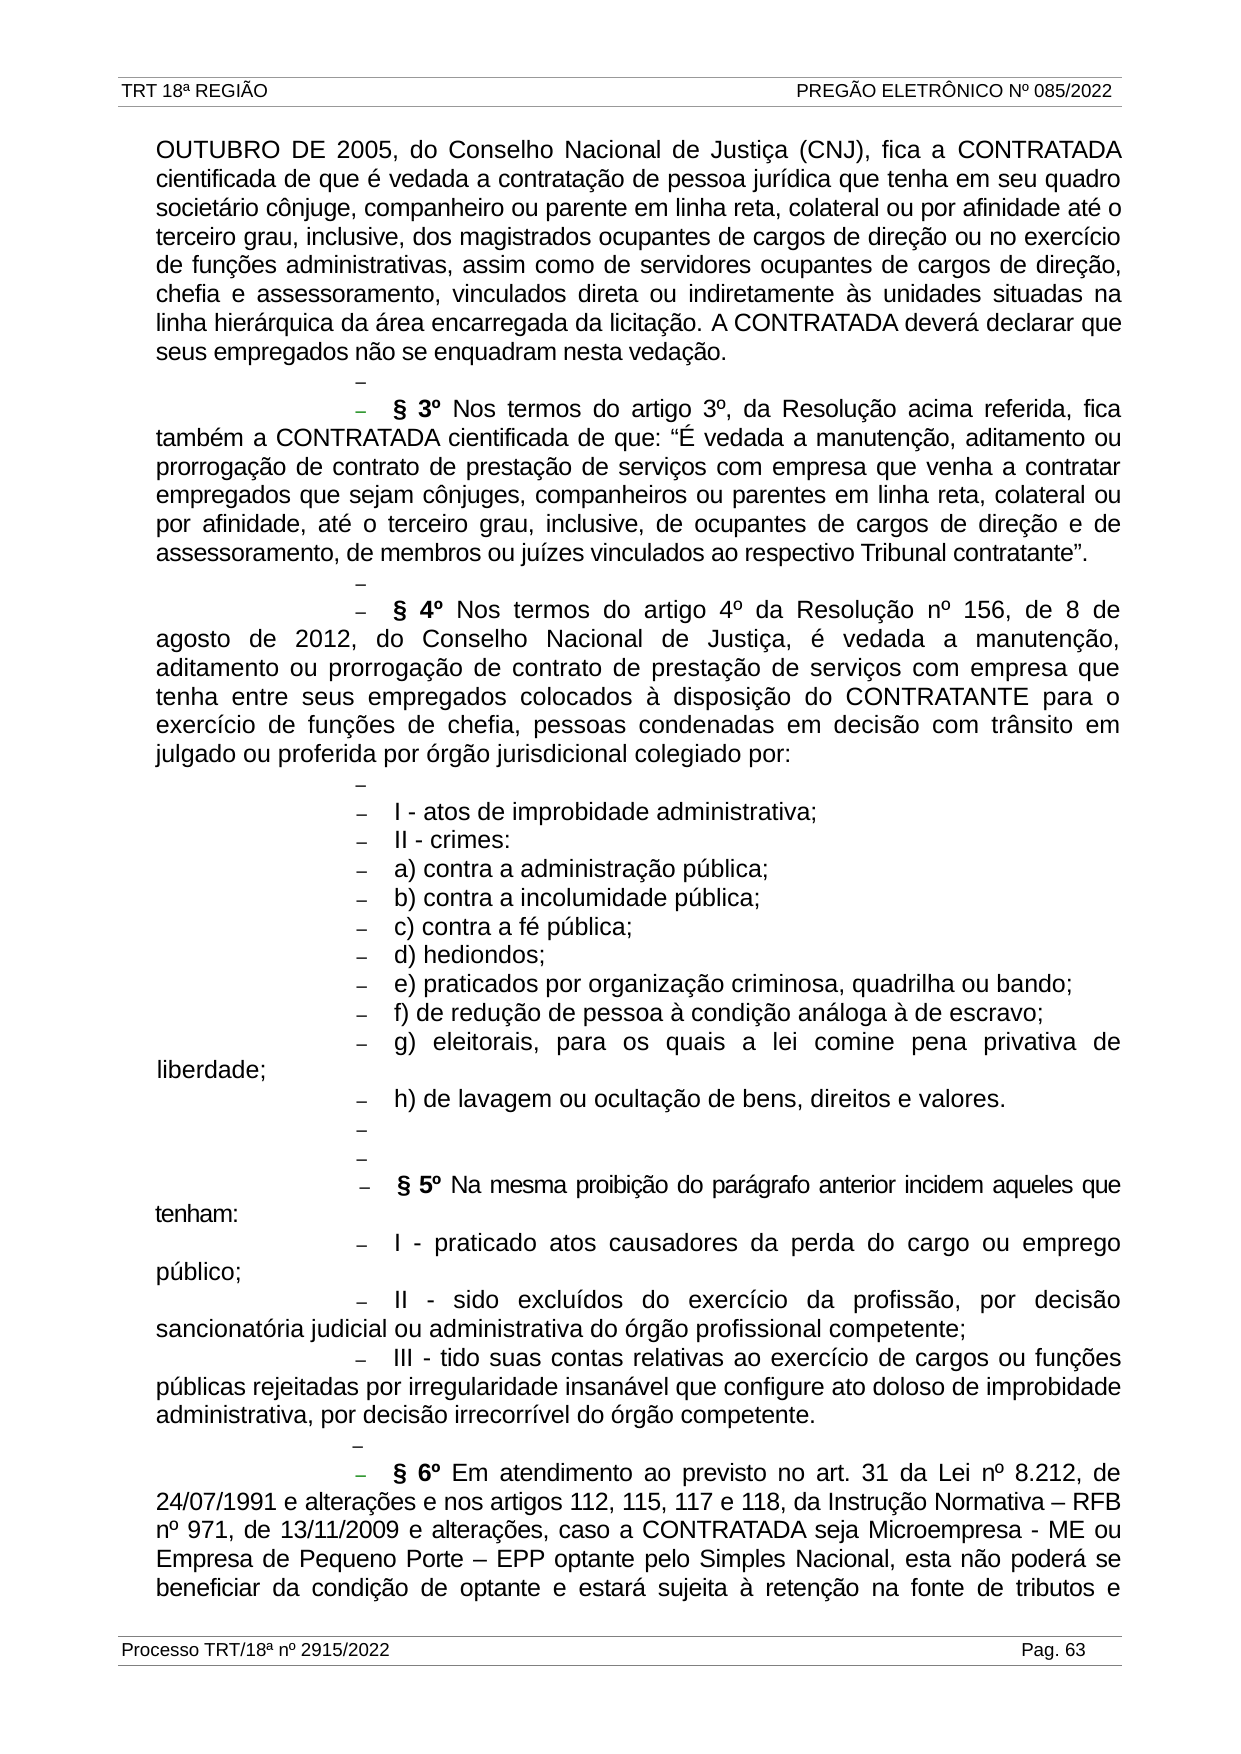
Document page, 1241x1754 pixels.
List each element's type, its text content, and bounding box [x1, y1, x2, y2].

list a) contra a administração pública; [119, 854, 1122, 883]
list I - atos de improbidade administrativa; [119, 797, 1122, 826]
list OUTUBRO DE 2005, do Conselho Nacional de Justiça (CNJ), fica a CONTRATADA cientificada de que é vedada a contratação de pessoa jurídica que tenha em seu quadro societário cônjuge, companheiro ou parente em linha reta, colateral ou por afinidade até o terceiro grau, inclusive, dos magistrados ocupantes de cargos de direção ou no exercício de funções administrativas, assim como de servidores ocupantes de cargos de direção, chefia e assessoramento, vinculados direta ou indiretamente às unidades situadas na linha hierárquica da área encarregada da licitação. A CONTRATADA deverá declarar que seus empregados não se enquadram nesta vedação. [118, 136, 1122, 366]
list h) de lavagem ou ocultação de bens, direitos e valores. [119, 1084, 1122, 1113]
list § 6º Em atendimento ao previsto no art. 31 da Lei nº 8.212, de 24/07/1991 e alterações e nos artigos 112, 115, 117 e 118, da Instrução Normativa – RFB nº 971, de 13/11/2009 e alterações, caso a CONTRATADA seja Microempresa - ME ou Empresa de Pequeno Porte – EPP optante pelo Simples Nacional, esta não poderá se beneficiar da condição de optante e estará sujeita à retenção na fonte de tributos e contribuições sociais, na forma da legislação em vigor, em decorrência da sua exclusão obrigatória do Simples Nacional a contar do mês seguinte ao da contratação em consequência do que dispõem o arts. 17, inciso XII, 30, inciso II e 31, inciso II, da Lei Complementar nº 123, de 14 de dezembro de 2006 e alterações. [118, 1458, 1122, 1602]
list I - praticado atos causadores da perda do cargo ou emprego público; [118, 1228, 1122, 1286]
list § 5º Na mesma proibição do parágrafo anterior incidem aqueles que tenham: [117, 1171, 1122, 1228]
list III - tido suas contas relativas ao exercício de cargos ou funções públicas rejeitadas por irregularidade insanável que configure ato doloso de improbidade administrativa, por decisão irrecorrível do órgão competente. [118, 1343, 1122, 1429]
list § 4º Nos termos do artigo 4º da Resolução nº 156, de 8 de agosto de 2012, do Conselho Nacional de Justiça, é vedada a manutenção, aditamento ou prorrogação de contrato de prestação de serviços com empresa que tenha entre seus empregados colocados à disposição do CONTRATANTE para o exercício de funções de chefia, pessoas condenadas em decisão com trânsito em julgado ou proferida por órgão jurisdicional colegiado por: [118, 596, 1122, 768]
list c) contra a fé pública; [119, 912, 1122, 941]
list II - sido excluídos do exercício da profissão, por decisão sancionatória judicial ou administrativa do órgão profissional competente; [118, 1286, 1122, 1343]
list d) hediondos; [119, 941, 1122, 969]
list b) contra a incolumidade pública; [119, 883, 1122, 912]
list II - crimes: [119, 826, 1122, 854]
list e) praticados por organização criminosa, quadrilha ou bando; [119, 969, 1122, 998]
list § 3º Nos termos do artigo 3º, da Resolução acima referida, fica também a CONTRATADA cientificada de que: “É vedada a manutenção, aditamento ou prorrogação de contrato de prestação de serviços com empresa que venha a contratar empregados que sejam cônjuges, companheiros ou parentes em linha reta, colateral ou por afinidade, até o terceiro grau, inclusive, de ocupantes de cargos de direção e de assessoramento, de membros ou juízes vinculados ao respectivo Tribunal contratante”. [118, 394, 1122, 567]
list g) eleitorais, para os quais a lei comine pena privativa de liberdade; [119, 1027, 1122, 1084]
list f) de redução de pessoa à condição análoga à de escravo; [119, 998, 1122, 1027]
